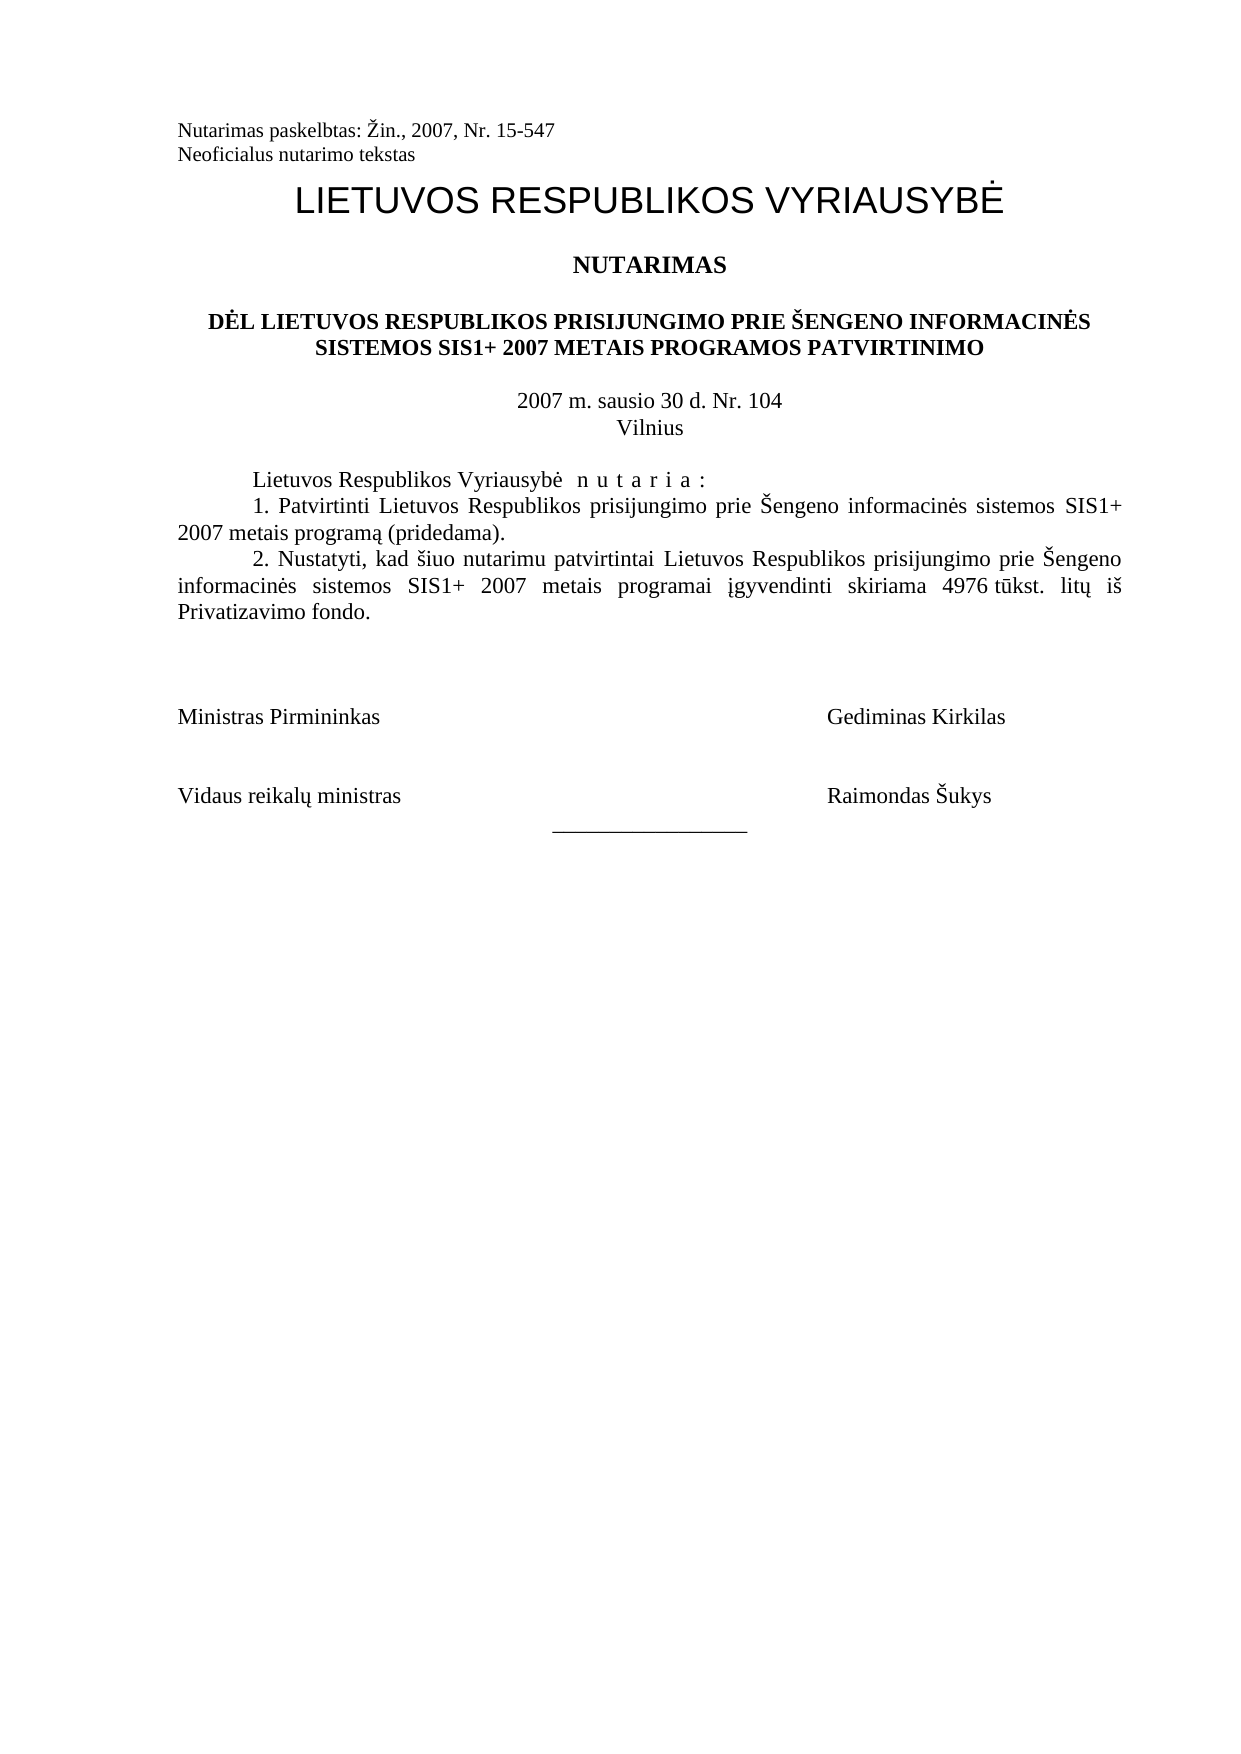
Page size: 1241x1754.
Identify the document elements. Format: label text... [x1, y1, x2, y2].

subtitle Lietuvos Respublikos Vyriausybė [177, 179, 1122, 222]
text Ministras Pirmininkas Gediminas Kirkilas [177, 703, 1122, 730]
text 1. Patvirtinti Lietuvos Respublikos prisijungimo prie Šengeno informacinės sistemos SIS1+ 2007 metais programą (pridedama). [177, 493, 1122, 545]
text Nutarimas paskelbtas: Žin., 2007, Nr. 15-547 [177, 118, 1122, 142]
text 2. Nustatyti, kad šiuo nutarimu patvirtintai Lietuvos Respublikos prisijungimo prie Šengeno informacinės sistemos SIS1+ 2007 metais programai įgyvendinti skiriama 4976 tūkst. litų iš Privatizavimo fondo. [177, 545, 1122, 624]
text NUTARIMAS [177, 251, 1122, 279]
text Lietuvos Respublikos Vyriausybė nutaria: [177, 466, 1122, 493]
text Vidaus reikalų ministras Raimondas Šukys [177, 782, 1122, 809]
text DĖL LIETUVOS RESPUBLIKOS PRISIJUNGIMO PRIE ŠENGENO INFORMACINĖS SISTEMOS SIS1+ 2007 METAIS PROGRAMOS PATVIRTINIMO [177, 308, 1122, 361]
text 2007 m. sausio 30 d. Nr. 104 [177, 387, 1122, 413]
text Vilnius [177, 413, 1122, 440]
text Neoficialus nutarimo tekstas [177, 142, 1122, 166]
text _________________ [177, 809, 1122, 835]
